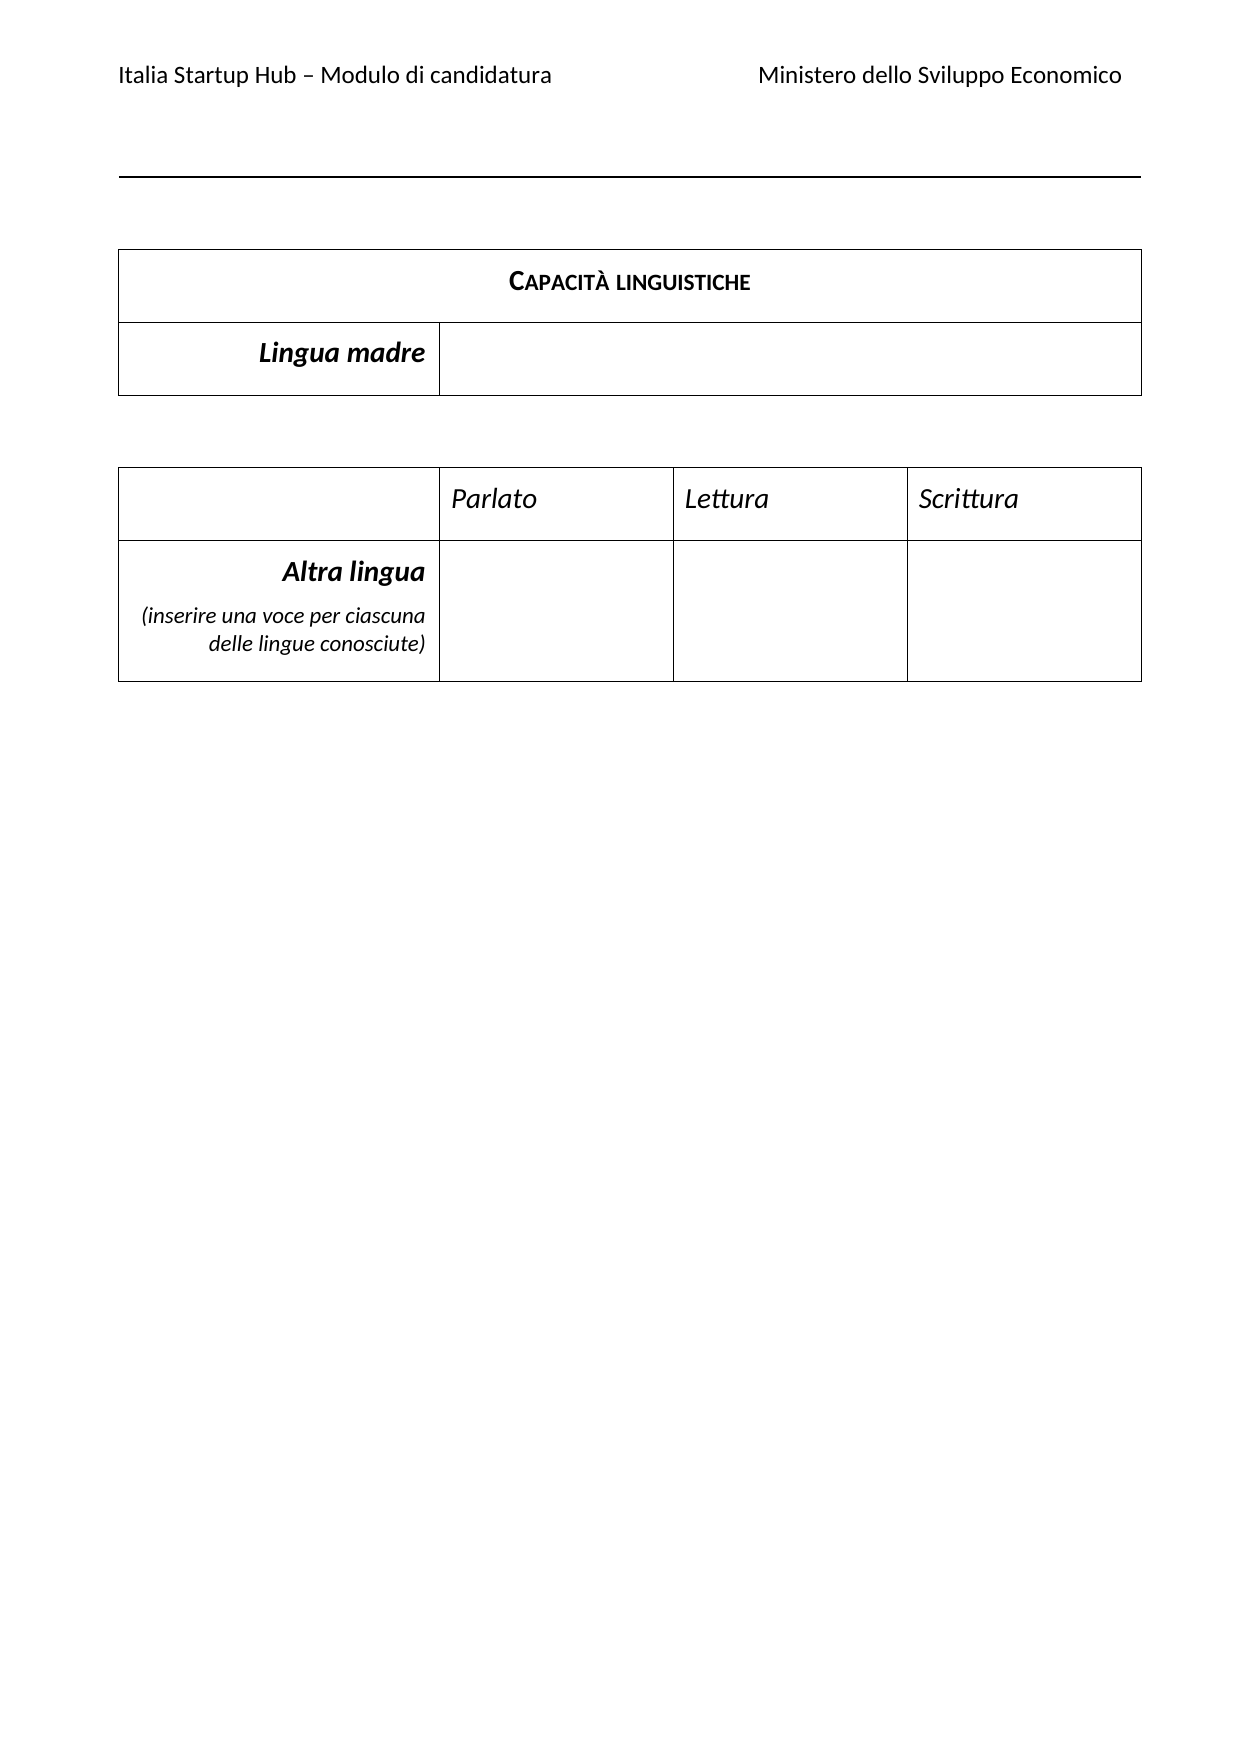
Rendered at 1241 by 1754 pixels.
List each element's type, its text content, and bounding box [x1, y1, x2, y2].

table_cell [119, 396, 439, 467]
table_header [119, 178, 439, 249]
table_cell Parlato [440, 468, 673, 540]
table_cell [674, 541, 907, 681]
table_cell Altra lingua (inserire una voce per ciascuna delle lingue conosciute) [119, 541, 439, 681]
table_cell Lingua madre [119, 323, 439, 394]
table_cell Capacità linguistiche [119, 250, 1141, 322]
table_cell Scrittura [908, 468, 1141, 540]
table_cell [440, 396, 1141, 467]
table_cell [119, 468, 439, 540]
table_cell [440, 323, 1141, 394]
table_header [440, 178, 1141, 249]
table_cell [908, 541, 1141, 681]
table_cell Lettura [674, 468, 907, 540]
table_cell [440, 541, 673, 681]
